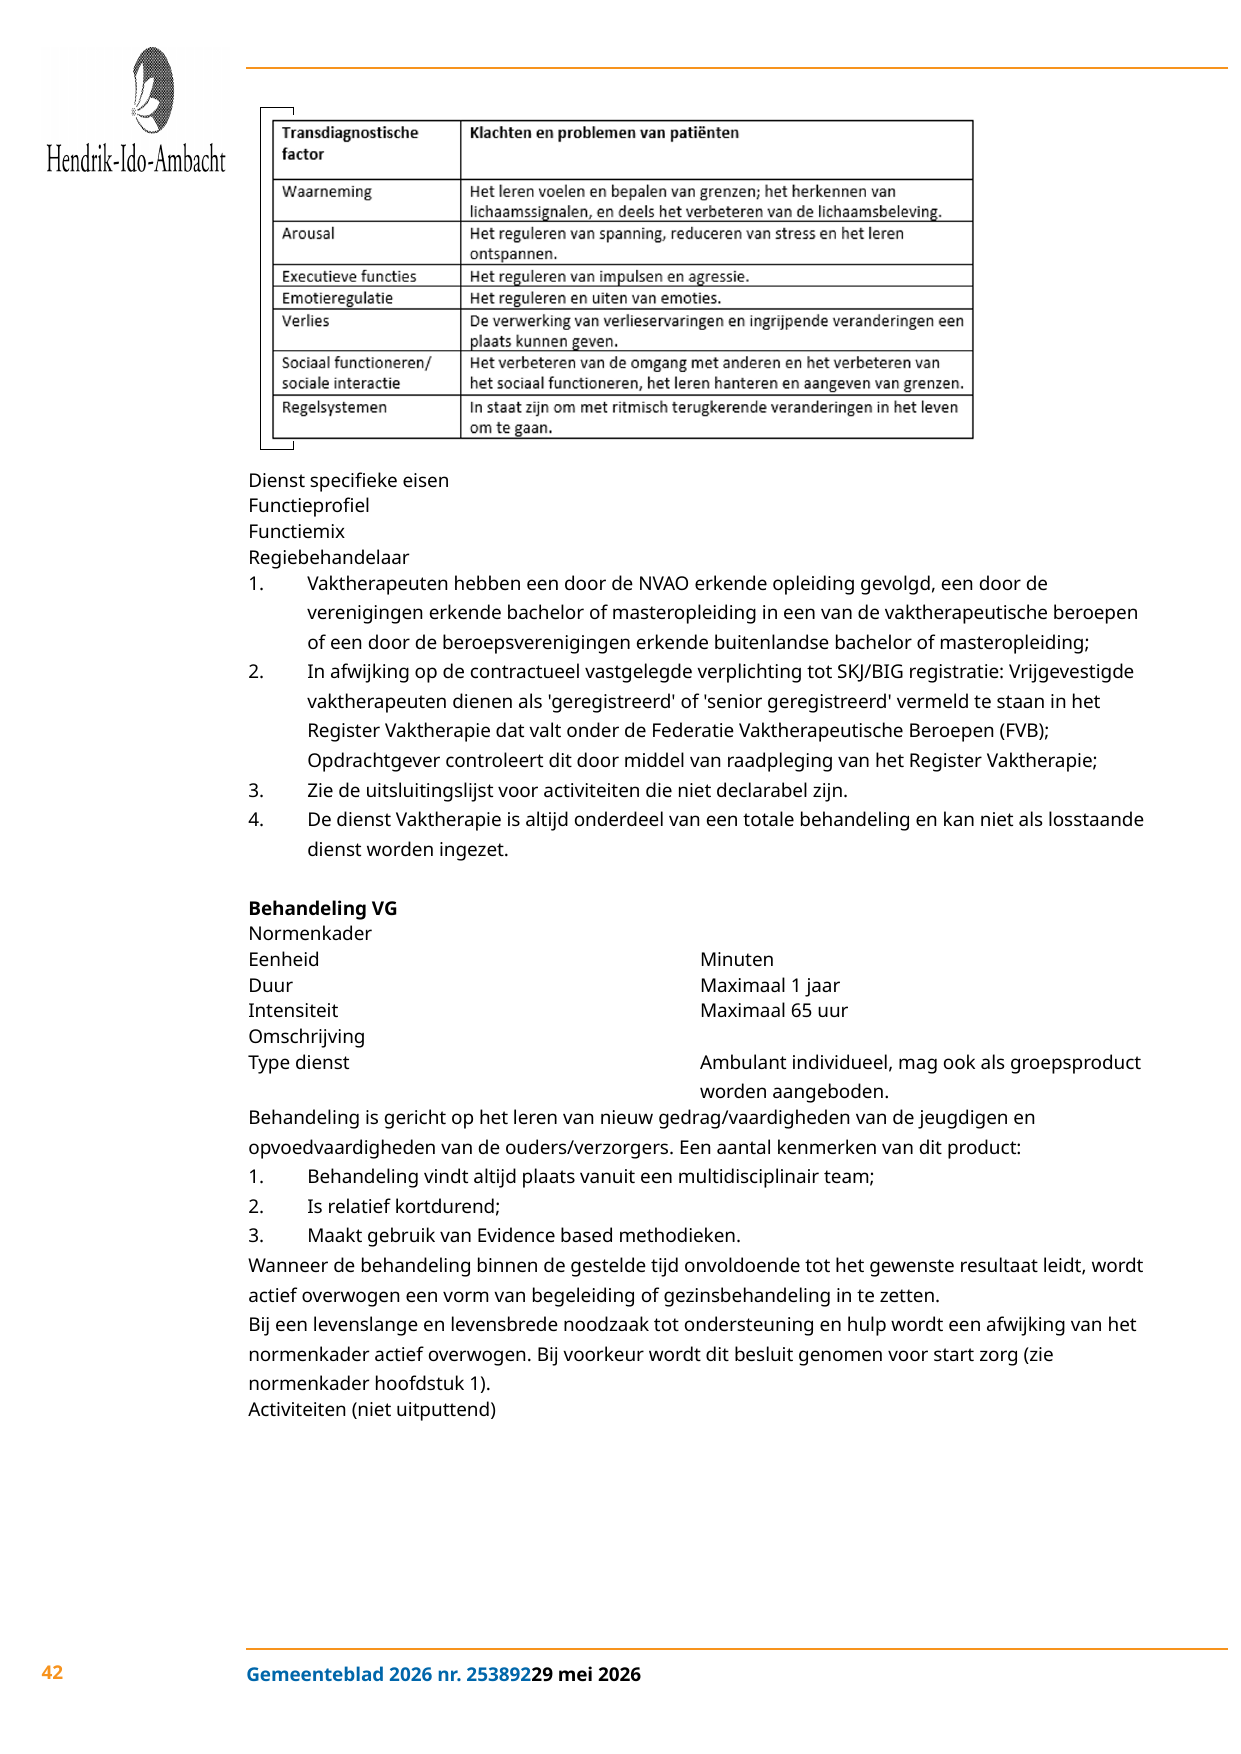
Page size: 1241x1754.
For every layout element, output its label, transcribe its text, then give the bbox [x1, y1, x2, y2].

table_cell Functieprofiel [248, 493, 1152, 518]
picture [268, 115, 978, 441]
table_cell Behandeling is gericht op het leren van nieuw gedrag/vaardigheden van de jeugdigen en opvoedvaardigheden van de ouders/verzorgers. Een aantal kenmerken van dit product: Behandeling vindt altijd plaats vanuit een multidisciplinair team; Is relatief kortdurend; Maakt gebruik van Evidence based methodieken. Wanneer de behandeling binnen de gestelde tijd onvoldoende tot het gewenste resultaat leidt, wordt actief overwogen een vorm van begeleiding of gezinsbehandeling in te zetten. Bij een levenslange en levensbrede noodzaak tot ondersteuning en hulp wordt een afwijking van het normenkader actief overwogen. Bij voorkeur wordt dit besluit genomen voor start zorg (zie normenkader hoofdstuk 1). [248, 1104, 1152, 1396]
table_cell [248, 95, 1152, 467]
table_header Behandeling VG [248, 895, 700, 920]
table_cell Functiemix [248, 518, 1152, 544]
table_cell Dienst specifieke eisen [248, 467, 1152, 493]
table_cell Omschrijving [248, 1023, 1152, 1049]
table_cell Vaktherapeuten hebben een door de NVAO erkende opleiding gevolgd, een door de verenigingen erkende bachelor of masteropleiding in een van de vaktherapeutische beroepen of een door de beroepsverenigingen erkende buitenlandse bachelor of masteropleiding; In afwijking op de contractueel vastgelegde verplichting tot SKJ/BIG registratie: Vrijgevestigde vaktherapeuten dienen als 'geregistreerd' of 'senior geregistreerd' vermeld te staan in het Register Vaktherapie dat valt onder de Federatie Vaktherapeutische Beroepen (FVB); Opdrachtgever controleert dit door middel van raadpleging van het Register Vaktherapie; Zie de uitsluitingslijst voor activiteiten die niet declarabel zijn. De dienst Vaktherapie is altijd onderdeel van een totale behandeling en kan niet als losstaande dienst worden ingezet. [248, 570, 1152, 862]
table_cell Eenheid [248, 946, 700, 972]
table_header [700, 895, 1152, 920]
picture [41, 47, 231, 172]
table_cell Maximaal 65 uur [700, 998, 1152, 1023]
table_cell Regiebehandelaar [248, 544, 1152, 570]
table_cell Activiteiten (niet uitputtend) [248, 1396, 1152, 1422]
table_cell Maximaal 1 jaar [700, 972, 1152, 998]
table_cell Duur [248, 972, 700, 998]
table_cell Intensiteit [248, 998, 700, 1023]
table_cell Normenkader [248, 920, 1152, 946]
table_cell Type dienst [248, 1049, 700, 1104]
table_cell Minuten [700, 946, 1152, 972]
table_cell Ambulant individueel, mag ook als groepsproduct worden aangeboden. [700, 1049, 1152, 1104]
